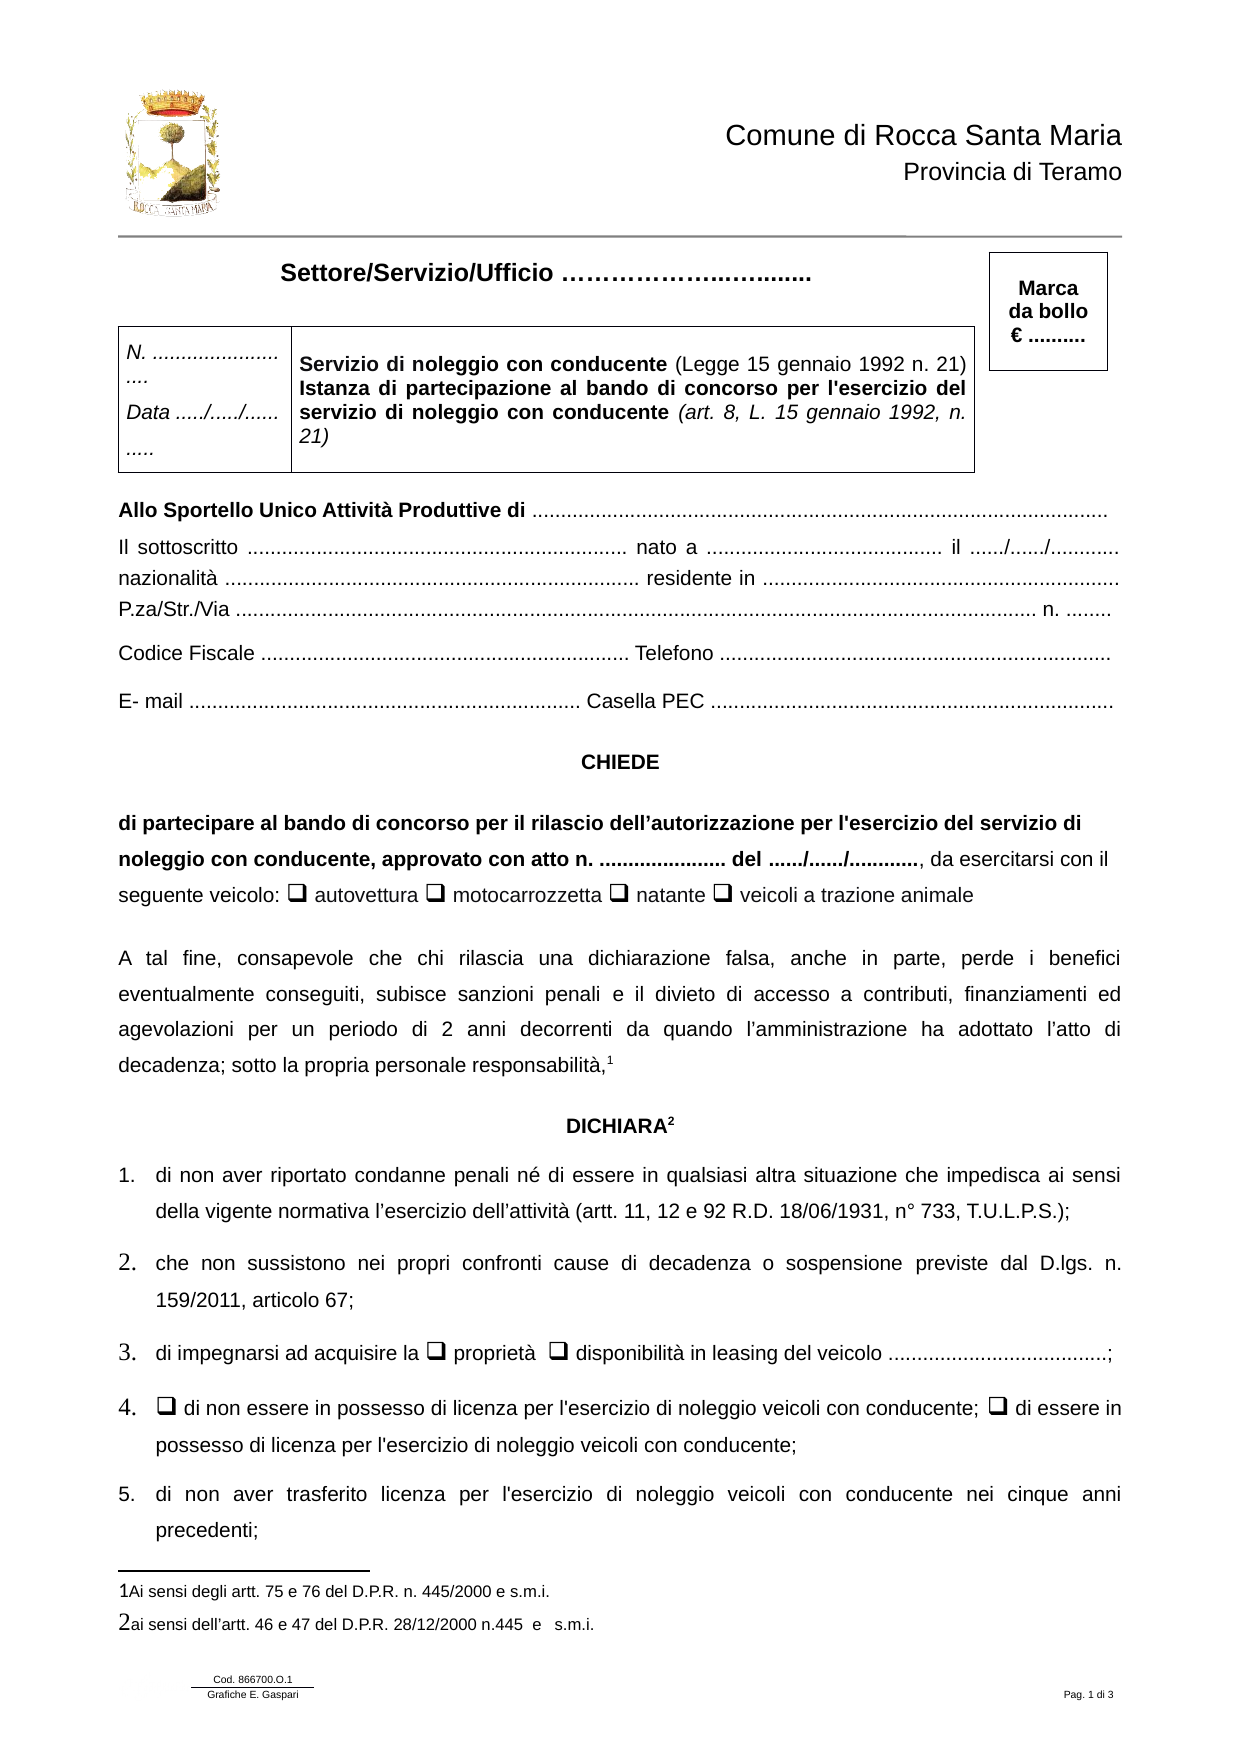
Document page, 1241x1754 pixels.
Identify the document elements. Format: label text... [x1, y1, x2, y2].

text DICHIARA [118, 1114, 1122, 1138]
text E- mail .................................................................... Casella PEC ...................................................................... [118, 689, 1122, 713]
text Comune di Rocca Santa Maria [224, 118, 1122, 152]
text Il sottoscritto .................................................................. nato a ......................................... il ....../....../............ nazionalità ........................................................................ residente in .............................................................. P.za/Str./Via ........................................................................................................................................... n. ........ [118, 535, 1122, 621]
list che non sussistono nei propri confronti cause di decadenza o sospensione previste dal D.lgs. n. 159/2011, articolo 67; [118, 1247, 1122, 1312]
text Ai sensi degli artt. 75 e 76 del D.P.R. n. 445/2000 e s.m.i. [118, 1577, 1122, 1603]
text Allo Sportello Unico Attività Produttive di .................................................................................................... [118, 498, 1122, 522]
text A tal fine, consapevole che chi rilascia una dichiarazione falsa, anche in parte, perde i benefici eventualmente conseguiti, subisce sanzioni penali e il divieto di accesso a contributi, finanziamenti ed agevolazioni per un periodo di 2 anni decorrenti da quando l’amministrazione ha adottato l’atto di decadenza; sotto la propria personale responsabilità, [118, 945, 1122, 1077]
text Provincia di Teramo [224, 157, 1122, 185]
table_header N. .......................... Data ...../...../........... [119, 327, 291, 472]
list  di non essere in possesso di licenza per l'esercizio di noleggio veicoli con conducente;  di essere in possesso di licenza per l'esercizio di noleggio veicoli con conducente; [118, 1392, 1122, 1457]
picture [122, 87, 224, 219]
subtitle di partecipare al bando di concorso per il rilascio dell’autorizzazione per l'esercizio del servizio di noleggio con conducente, approvato con atto n. ...................... del ....../....../............, da esercitarsi con il seguente veicolo:  autovettura  motocarrozzetta  natante  veicoli a trazione animale [118, 811, 1122, 908]
text ai sensi dell’artt. 46 e 47 del D.P.R. 28/12/2000 n.445 e s.m.i. [118, 1607, 1122, 1636]
list di impegnarsi ad acquisire la  proprietà  disponibilità in leasing del veicolo ......................................; [118, 1337, 1122, 1365]
subtitle CHIEDE [118, 750, 1122, 774]
text Codice Fiscale ................................................................ Telefono .................................................................... [118, 641, 1122, 665]
text Settore/Servizio/Ufficio ………………...…........ [118, 258, 989, 287]
table_header Servizio di noleggio con conducente (Legge 15 gennaio 1992 n. 21) Istanza di partecipazione al bando di concorso per l'esercizio del servizio di noleggio con conducente (art. 8, L. 15 gennaio 1992, n. 21) [292, 327, 974, 472]
table_header Marca da bollo € .......... [990, 253, 1107, 370]
list di non aver trasferito licenza per l'esercizio di noleggio veicoli con conducente nei cinque anni precedenti; [118, 1481, 1122, 1541]
list di non aver riportato condanne penali né di essere in qualsiasi altra situazione che impedisca ai sensi della vigente normativa l’esercizio dell’attività (artt. 11, 12 e 92 R.D. 18/06/1931, n° 733, T.U.L.P.S.); [118, 1163, 1122, 1223]
